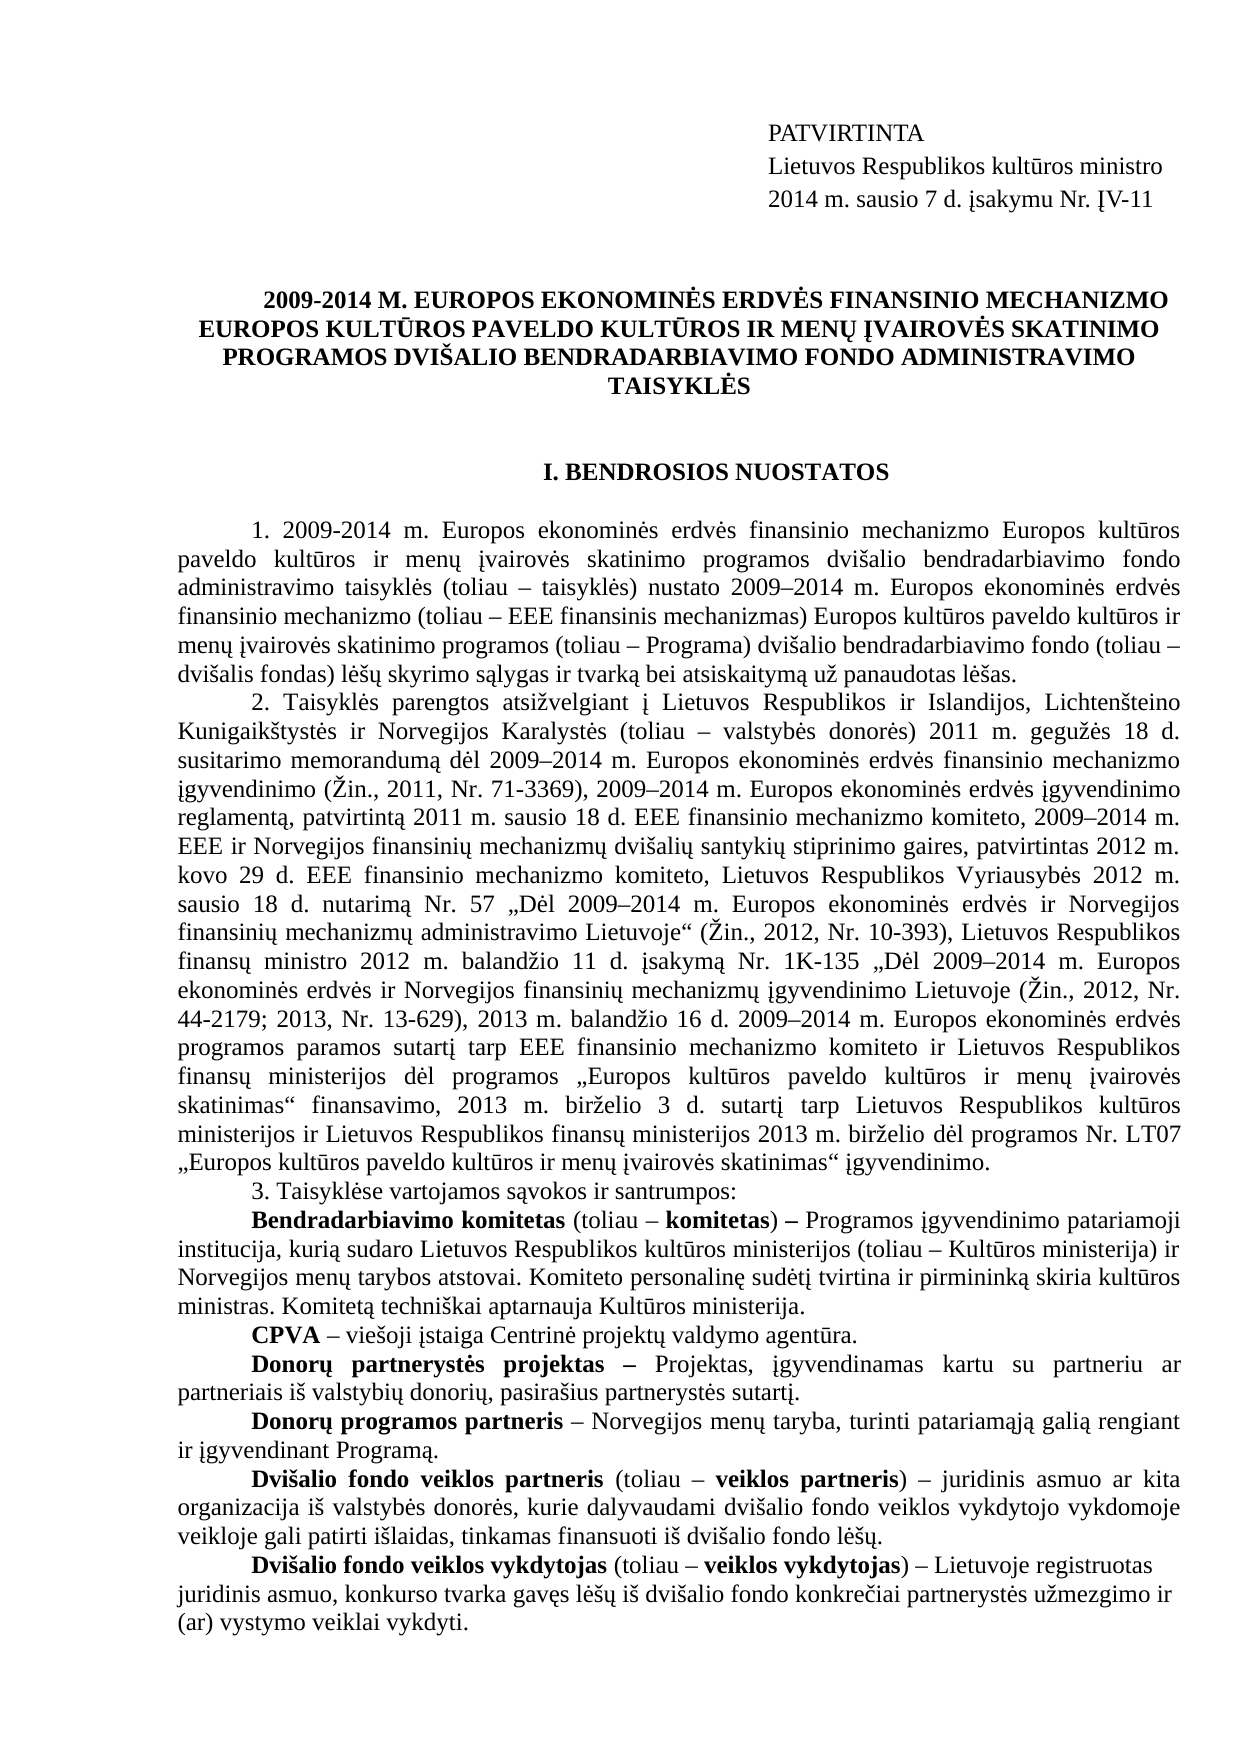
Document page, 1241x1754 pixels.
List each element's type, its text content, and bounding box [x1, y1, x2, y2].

text 3. Taisyklėse vartojamos sąvokos ir santrumpos: [177, 1176, 1181, 1205]
text Donorų partnerystės projektas – Projektas, įgyvendinamas kartu su partneriu ar partneriais iš valstybių donorių, pasirašius partnerystės sutartį. [177, 1349, 1181, 1406]
text Bendradarbiavimo komitetas (toliau – komitetas) – Programos įgyvendinimo patariamoji institucija, kurią sudaro Lietuvos Respublikos kultūros ministerijos (toliau – Kultūros ministerija) ir Norvegijos menų tarybos atstovai. Komiteto personalinę sudėtį tvirtina ir pirmininką skiria kultūros ministras. Komitetą techniškai aptarnauja Kultūros ministerija. [177, 1205, 1181, 1320]
text 1. 2009-2014 m. Europos ekonominės erdvės finansinio mechanizmo Europos kultūros paveldo kultūros ir menų įvairovės skatinimo programos dvišalio bendradarbiavimo fondo administravimo taisyklės (toliau – taisyklės) nustato 2009–2014 m. Europos ekonominės erdvės finansinio mechanizmo (toliau – EEE finansinis mechanizmas) Europos kultūros paveldo kultūros ir menų įvairovės skatinimo programos (toliau – Programa) dvišalio bendradarbiavimo fondo (toliau – dvišalis fondas) lėšų skyrimo sąlygas ir tvarką bei atsiskaitymą už panaudotas lėšas. [177, 515, 1181, 687]
text Dvišalio fondo veiklos vykdytojas (toliau – veiklos vykdytojas) – Lietuvoje registruotas juridinis asmuo, konkurso tvarka gavęs lėšų iš dvišalio fondo konkrečiai partnerystės užmezgimo ir (ar) vystymo veiklai vykdyti. [177, 1550, 1181, 1636]
text 2009-2014 M. EUROPOS EKONOMINĖS ERDVĖS FINANSINIO MECHANIZMO EUROPOS KULTŪROS PAVELDO KULTŪROS IR MENŲ ĮVAIROVĖS SKATINIMO PROGRAMOS DVIŠALIO BENDRADARBIAVIMO FONDO ADMINISTRAVIMO TAISYKLĖS [177, 285, 1181, 400]
text 2. Taisyklės parengtos atsižvelgiant į Lietuvos Respublikos ir Islandijos, Lichtenšteino Kunigaikštystės ir Norvegijos Karalystės (toliau – valstybės donorės) 2011 m. gegužės 18 d. susitarimo memorandumą dėl 2009–2014 m. Europos ekonominės erdvės finansinio mechanizmo įgyvendinimo (Žin., 2011, Nr. 71-3369), 2009–2014 m. Europos ekonominės erdvės įgyvendinimo reglamentą, patvirtintą 2011 m. sausio 18 d. EEE finansinio mechanizmo komiteto, 2009–2014 m. EEE ir Norvegijos finansinių mechanizmų dvišalių santykių stiprinimo gaires, patvirtintas 2012 m. kovo 29 d. EEE finansinio mechanizmo komiteto, Lietuvos Respublikos Vyriausybės 2012 m. sausio 18 d. nutarimą Nr. 57 „Dėl 2009–2014 m. Europos ekonominės erdvės ir Norvegijos finansinių mechanizmų administravimo Lietuvoje“ (Žin., 2012, Nr. 10-393), Lietuvos Respublikos finansų ministro 2012 m. balandžio 11 d. įsakymą Nr. 1K-135 „Dėl 2009–2014 m. Europos ekonominės erdvės ir Norvegijos finansinių mechanizmų įgyvendinimo Lietuvoje (Žin., 2012, Nr. 44-2179; 2013, Nr. 13-629), 2013 m. balandžio 16 d. 2009–2014 m. Europos ekonominės erdvės programos paramos sutartį tarp EEE finansinio mechanizmo komiteto ir Lietuvos Respublikos finansų ministerijos dėl programos „Europos kultūros paveldo kultūros ir menų įvairovės skatinimas“ finansavimo, 2013 m. birželio 3 d. sutartį tarp Lietuvos Respublikos kultūros ministerijos ir Lietuvos Respublikos finansų ministerijos 2013 m. birželio dėl programos Nr. LT07 „Europos kultūros paveldo kultūros ir menų įvairovės skatinimas“ įgyvendinimo. [177, 687, 1181, 1176]
text PATVIRTINTA [768, 118, 1181, 147]
text Lietuvos Respublikos kultūros ministro [768, 151, 1181, 180]
text Donorų programos partneris – Norvegijos menų taryba, turinti patariamąją galią rengiant ir įgyvendinant Programą. [177, 1406, 1181, 1464]
text Dvišalio fondo veiklos partneris (toliau – veiklos partneris) – juridinis asmuo ar kita organizacija iš valstybės donorės, kurie dalyvaudami dvišalio fondo veiklos vykdytojo vykdomoje veikloje gali patirti išlaidas, tinkamas finansuoti iš dvišalio fondo lėšų. [177, 1464, 1181, 1550]
text 2014 m. sausio 7 d. įsakymu Nr. ĮV-11 [768, 184, 1181, 213]
text I. BENDROSIOS NUOSTATOS [177, 457, 1181, 486]
text CPVA – viešoji įstaiga Centrinė projektų valdymo agentūra. [177, 1320, 1181, 1349]
